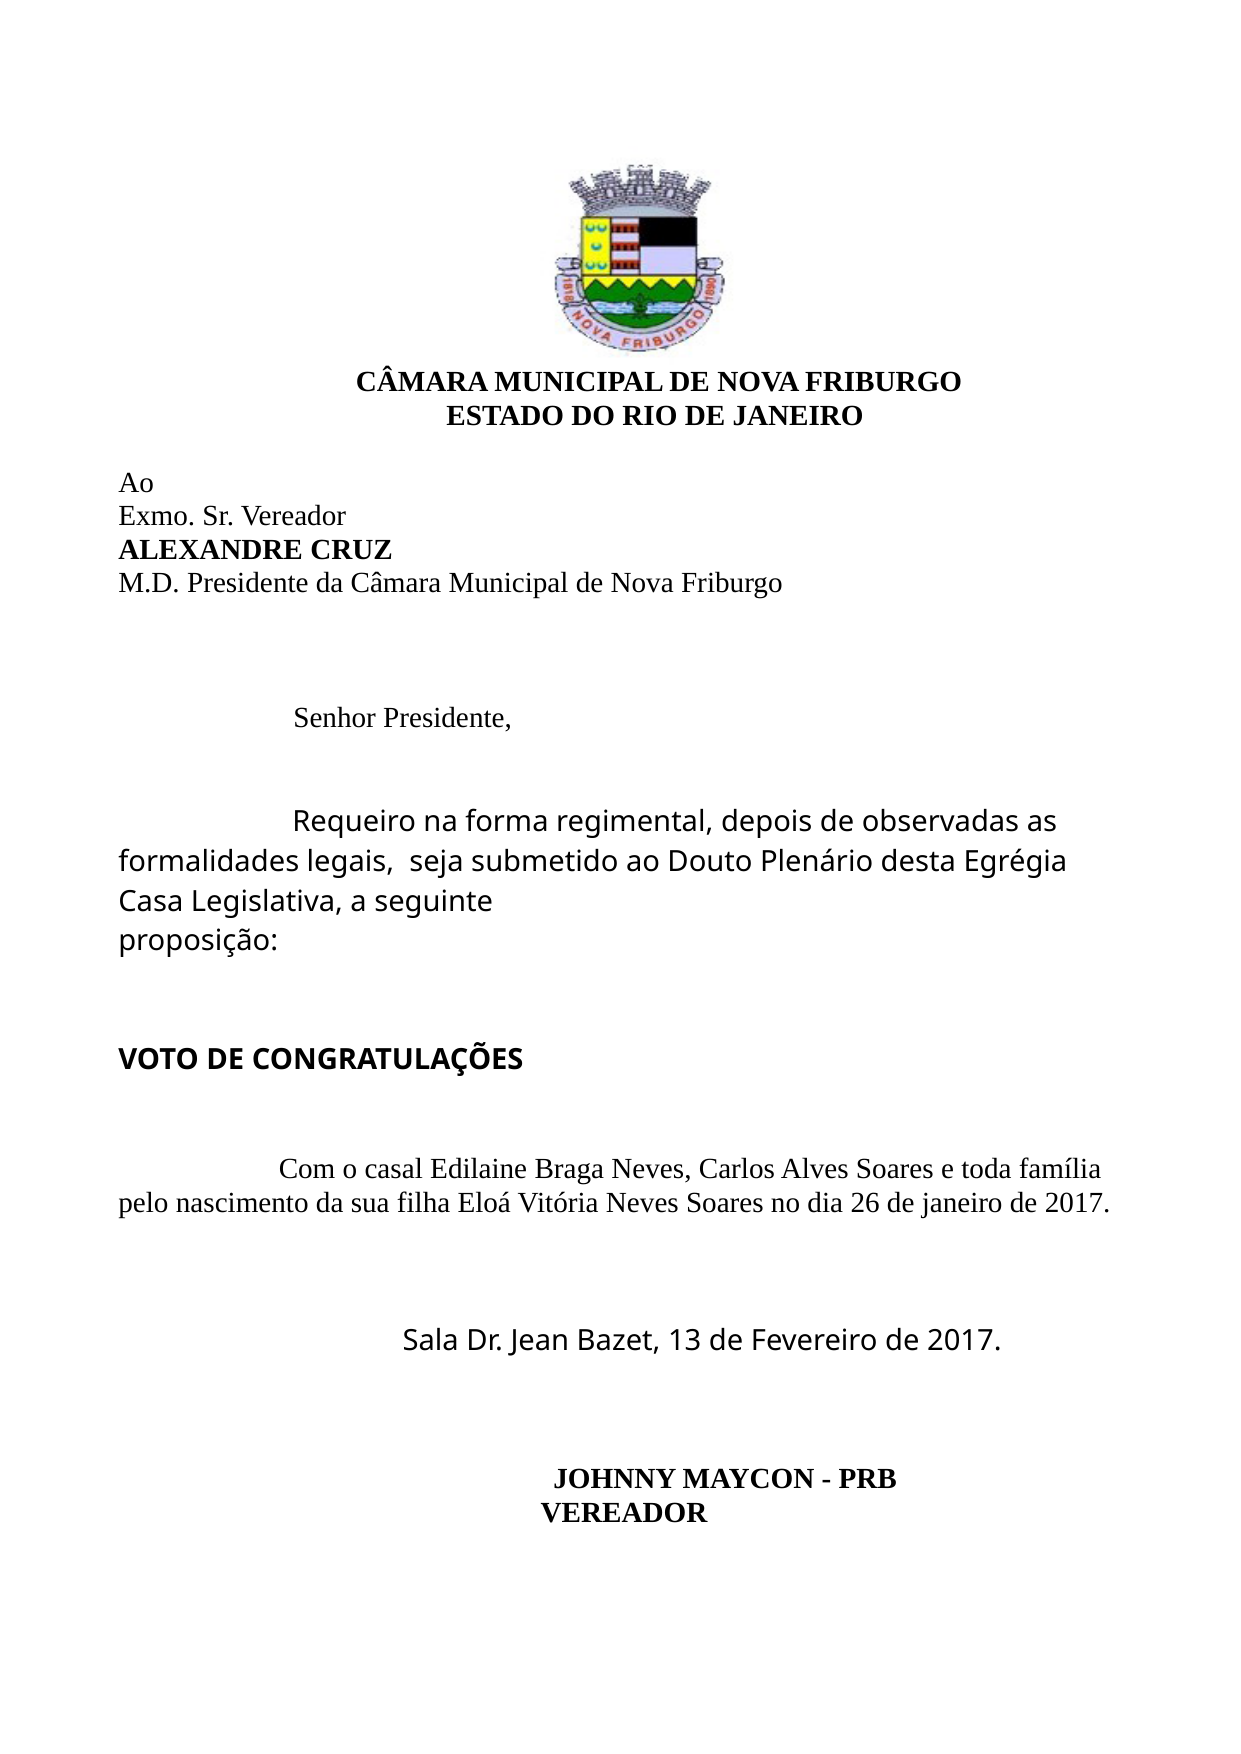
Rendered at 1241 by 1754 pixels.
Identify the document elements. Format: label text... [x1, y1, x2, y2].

text ALEXANDRE CRUZ [118, 532, 1122, 566]
text VEREADOR [118, 1496, 1122, 1529]
text Sala Dr. Jean Bazet, 13 de Fevereiro de 2017. [118, 1319, 1122, 1359]
text M.D. Presidente da Câmara Municipal de Nova Friburgo [118, 566, 1122, 599]
text ESTADO DO RIO DE JANEIRO [118, 398, 1122, 431]
text CÂMARA MUNICIPAL DE NOVA FRIBURGO [118, 118, 1122, 398]
text Ao [118, 465, 1122, 498]
text Senhor Presidente, [118, 700, 1122, 733]
text Com o casal Edilaine Braga Neves, Carlos Alves Soares e toda família pelo nascimento da sua filha Eloá Vitória Neves Soares no dia 26 de janeiro de 2017. [118, 1151, 1122, 1218]
text Exmo. Sr. Vereador [118, 498, 1122, 532]
text Requeiro na forma regimental, depois de observadas as formalidades legais, seja submetido ao Douto Plenário desta Egrégia Casa Legislativa, a seguinte [118, 800, 1122, 919]
text JOHNNY MAYCON - PRB [118, 1461, 1122, 1496]
text proposição: [118, 919, 1122, 959]
text VOTO DE CONGRATULAÇÕES [118, 1038, 1122, 1078]
